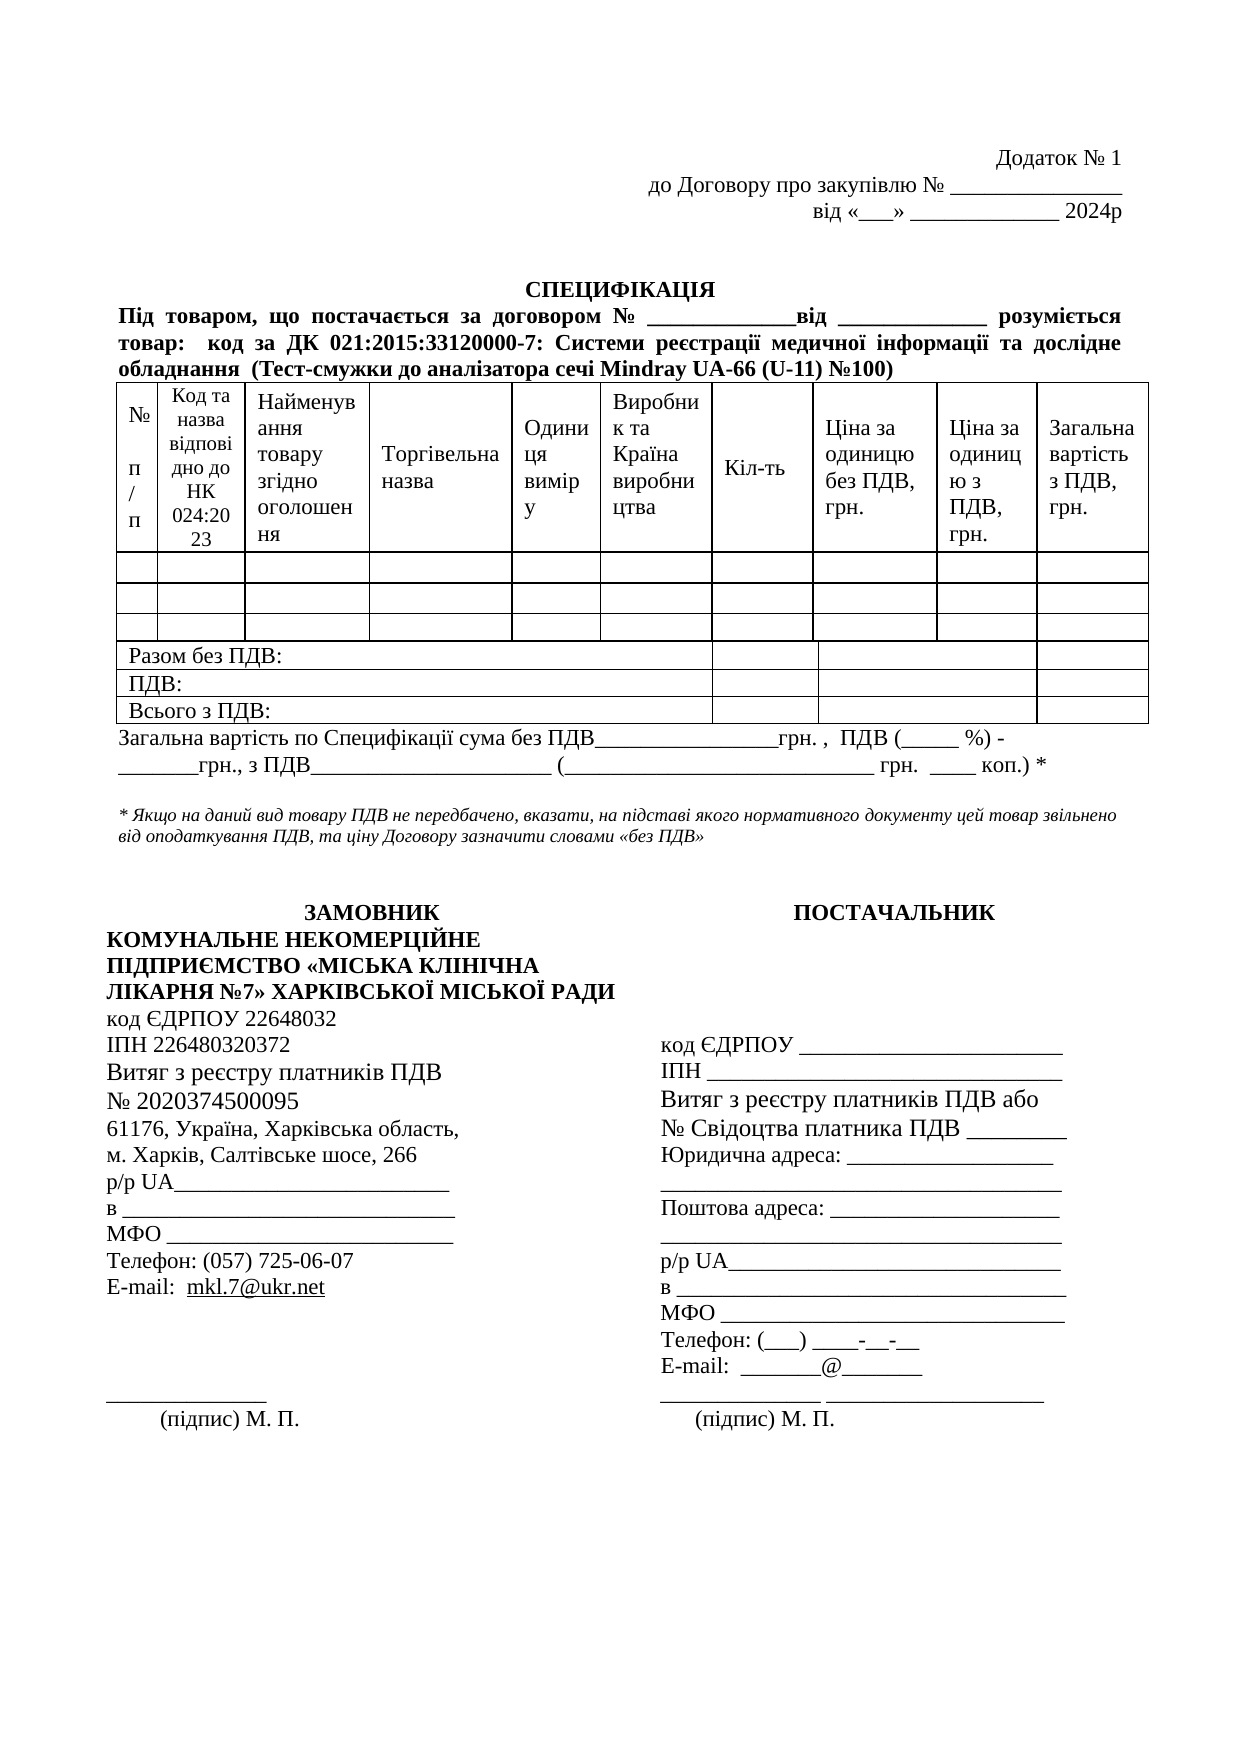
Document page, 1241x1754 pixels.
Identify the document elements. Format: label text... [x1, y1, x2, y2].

table_cell [117, 553, 157, 582]
table_cell [713, 670, 818, 696]
table_cell [158, 553, 244, 582]
text СПЕЦИФІКАЦІЯ [118, 276, 1122, 303]
table_cell [814, 584, 936, 613]
table_cell [1038, 670, 1148, 696]
table_cell [938, 614, 1036, 640]
table_cell [938, 584, 1036, 613]
table_cell [246, 584, 369, 613]
table_cell [1038, 697, 1148, 723]
table_cell [370, 553, 511, 582]
table_header Ціна за одиницю без ПДВ, грн. [814, 383, 936, 551]
table_cell [158, 584, 244, 613]
table_cell [601, 614, 711, 640]
text * Якщо на даний вид товару ПДВ не передбачено, вказати, на підставі якого нормативного документу цей товар звільнено від оподаткування ПДВ, та ціну Договору зазначити словами «без ПДВ» [118, 803, 1122, 847]
text до Договору про закупівлю № _______________ [118, 171, 1122, 197]
table_cell [819, 642, 1036, 669]
table_header № п/п [117, 383, 157, 551]
table_cell [713, 642, 818, 669]
table_cell [601, 553, 711, 582]
table_header Загальна вартість з ПДВ, грн. [1038, 383, 1148, 551]
table_cell [158, 614, 244, 640]
table_header Одиниця виміру [513, 383, 600, 551]
table_cell [117, 584, 157, 613]
table_header ЗАМОВНИК [95, 899, 649, 926]
table_cell [713, 614, 812, 640]
table_cell [819, 697, 1036, 723]
text Загальна вартість по Специфікації сума без ПДВ________________грн. , ПДВ (_____ %) - _______грн., з ПДВ_____________________ (___________________________ грн. ____ коп.) * [118, 724, 1122, 777]
text від «___» _____________ 2024р [118, 197, 1122, 223]
table_cell [246, 614, 369, 640]
table_cell [713, 553, 812, 582]
table_cell код ЄДРПОУ _______________________ ІПН _______________________________ Витяг з реєстру платників ПДВ або № Свідоцтва платника ПДВ ________ Юридична адреса: __________________ ___________________________________ Поштова адреса: ____________________ ___________________________________ р/р UA_____________________________ в __________________________________ МФО ______________________________ Телефон: (___) ____-__-__ E-mail: _______@_______ ______________ ___________________ (підпис) М. П. [649, 926, 1140, 1484]
table_header Найменування товару згідно оголошення [246, 383, 369, 551]
table_cell [246, 553, 369, 582]
table_cell КОМУНАЛЬНЕ НЕКОМЕРЦІЙНЕ ПІДПРИЄМСТВО «МІСЬКА КЛІНІЧНА ЛІКАРНЯ №7» ХАРКІВСЬКОЇ МІСЬКОЇ РАДИ код ЄДРПОУ 22648032 ІПН 226480320372 Витяг з реєстру платників ПДВ № 2020374500095 61176, Україна, Харківська область, м. Харків, Салтівське шосе, 266 р/р UA________________________ в _____________________________ МФО _________________________ Телефон: (057) 725-06-07 E-mail: mkl.7@ukr.net ______________ (підпис) М. П. [95, 926, 649, 1484]
table_cell [513, 614, 600, 640]
table_cell [370, 614, 511, 640]
table_cell [938, 553, 1036, 582]
table_cell [513, 584, 600, 613]
table_cell [713, 584, 812, 613]
table_cell [1038, 584, 1148, 613]
table_header Код та назва відповідно до НК 024:2023 [158, 383, 244, 551]
table_header ПОСТАЧАЛЬНИК [649, 899, 1140, 926]
table_cell ПДВ: [117, 670, 712, 696]
table_cell [814, 614, 936, 640]
table_header Виробник та Країна виробництва [601, 383, 711, 551]
table_header Торгівельна назва [370, 383, 511, 551]
table_cell [1038, 553, 1148, 582]
table_cell [814, 553, 936, 582]
table_cell Всього з ПДВ: [117, 697, 712, 723]
table_header Кіл-ть [713, 383, 812, 551]
text Під товаром, що постачається за договором № _____________від _____________ розуміється товар: код за ДК 021:2015:33120000-7: Системи реєстрації медичної інформації та дослідне обладнання (Тест-смужки до аналізатора сечі Mindray UA-66 (U-11) №100) [118, 303, 1122, 382]
table_cell [370, 584, 511, 613]
table_cell [117, 614, 157, 640]
table_cell [713, 697, 818, 723]
table_cell [1038, 614, 1148, 640]
text Додаток № 1 [118, 144, 1122, 171]
table_cell [601, 584, 711, 613]
table_cell [1038, 642, 1148, 669]
table_cell Разом без ПДВ: [117, 642, 712, 669]
table_cell [819, 670, 1036, 696]
table_cell [513, 553, 600, 582]
table_header Ціна за одиницю з ПДВ, грн. [938, 383, 1036, 551]
